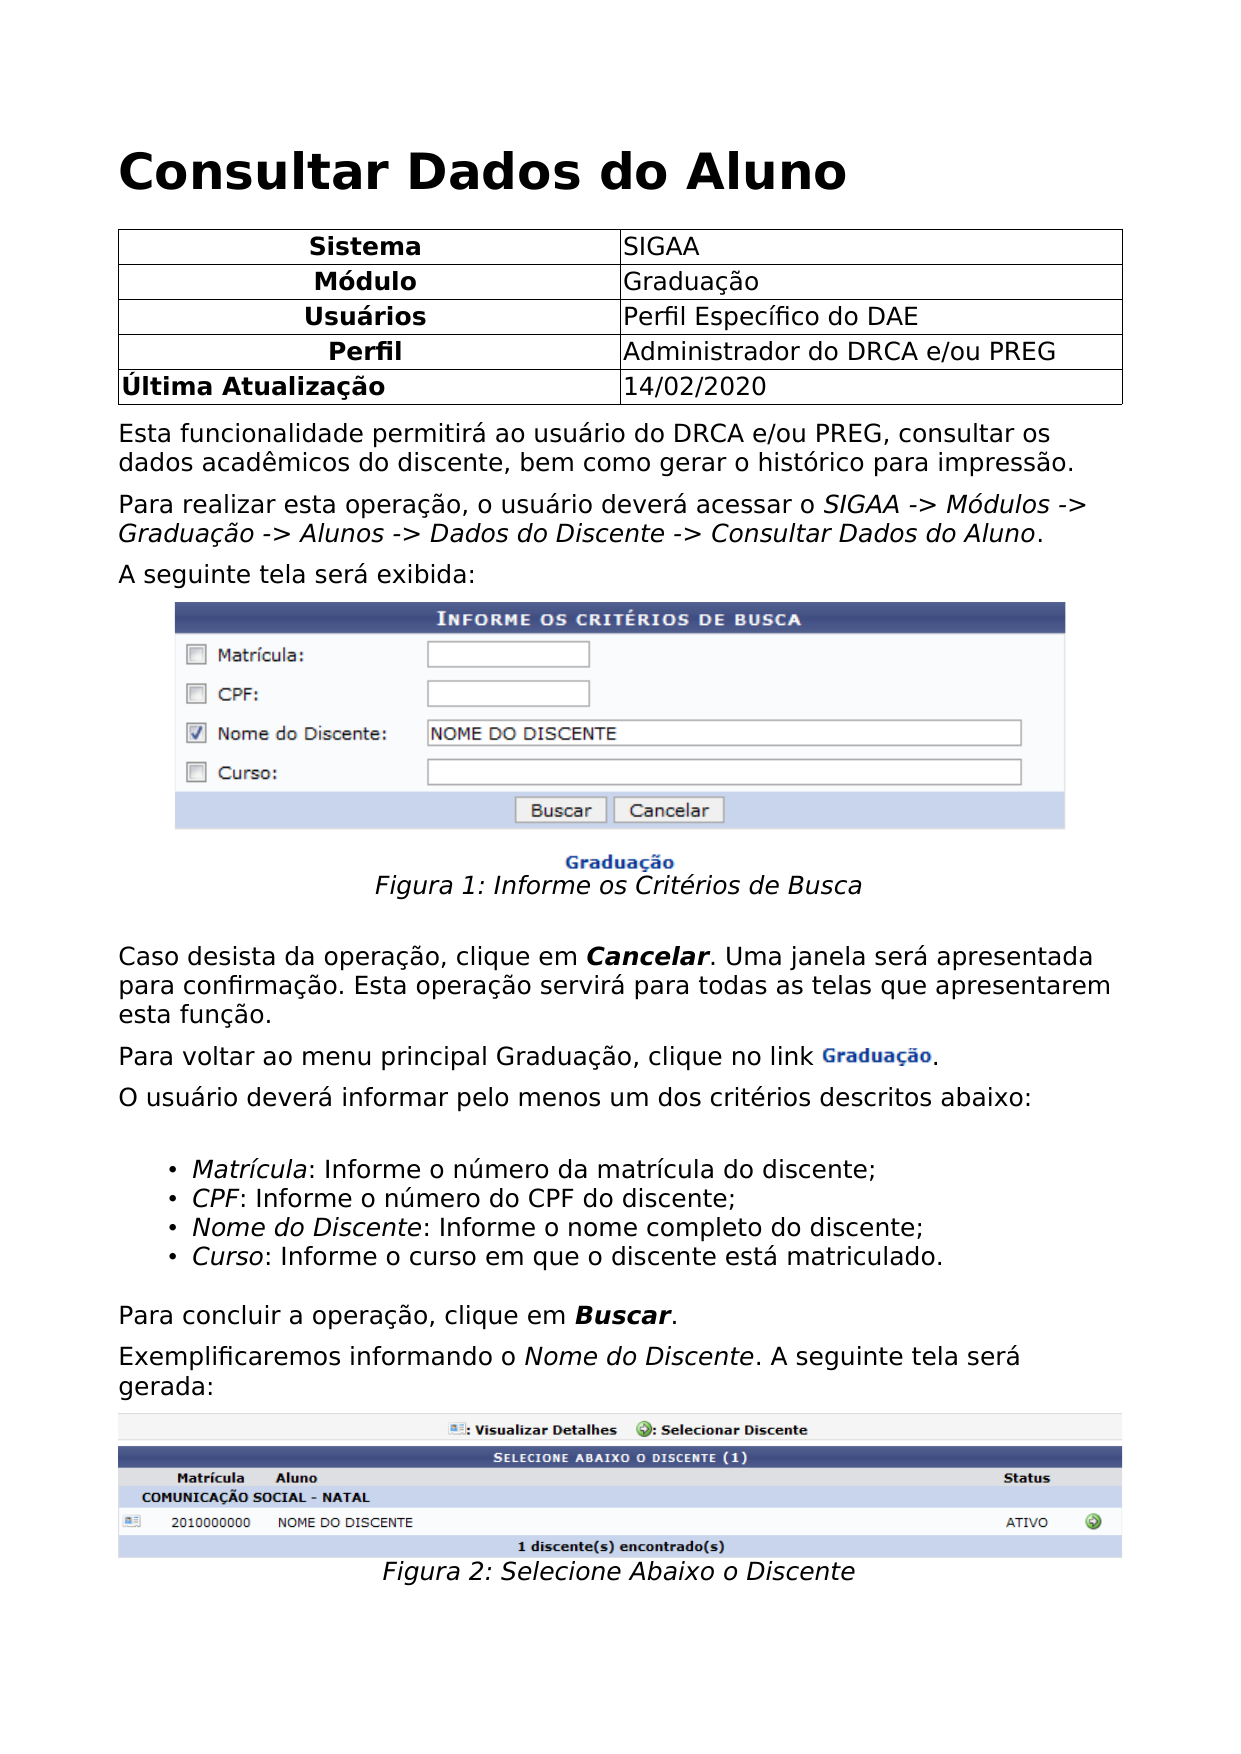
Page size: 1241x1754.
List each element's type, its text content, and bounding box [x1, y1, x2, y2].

picture [822, 1048, 932, 1066]
text O usuário deverá informar pelo menos um dos critérios descritos abaixo: [118, 1084, 1122, 1113]
table_header Sistema [119, 230, 620, 264]
text Para voltar ao menu principal Graduação, clique no link . [118, 1042, 1122, 1071]
text Para realizar esta operação, o usuário deverá acessar o SIGAA -> Módulos -> Graduação -> Alunos -> Dados do Discente -> Consultar Dados do Aluno. [118, 490, 1122, 548]
list Matrícula: Informe o número da matrícula do discente; [177, 1155, 1122, 1184]
text Figura 2: Selecione Abaixo o Discente [118, 1558, 1122, 1586]
list CPF: Informe o número do CPF do discente; [177, 1184, 1122, 1213]
table_cell Última Atualização [119, 370, 620, 404]
text Exemplificaremos informando o Nome do Discente. A seguinte tela será gerada: [118, 1343, 1122, 1401]
text A seguinte tela será exibida: [118, 561, 1122, 590]
table_cell Módulo [119, 265, 620, 299]
table_cell 14/02/2020 [621, 370, 1122, 404]
list Nome do Discente: Informe o nome completo do discente; [177, 1213, 1122, 1242]
table_cell Graduação [621, 265, 1122, 299]
picture [118, 1413, 1123, 1558]
table_cell Perfil [119, 335, 620, 369]
subtitle Consultar Dados do Aluno [118, 143, 1122, 201]
table_cell Usuários [119, 300, 620, 334]
table_header SIGAA [621, 230, 1122, 264]
table_cell Perfil Específico do DAE [621, 300, 1122, 334]
text Esta funcionalidade permitirá ao usuário do DRCA e/ou PREG, consultar os dados acadêmicos do discente, bem como gerar o histórico para impressão. [118, 419, 1122, 477]
picture [174, 602, 1066, 872]
table_cell Administrador do DRCA e/ou PREG [621, 335, 1122, 369]
list Curso: Informe o curso em que o discente está matriculado. [177, 1242, 1122, 1271]
text Caso desista da operação, clique em Cancelar. Uma janela será apresentada para confirmação. Esta operação servirá para todas as telas que apresentarem esta função. [118, 942, 1122, 1029]
text Para concluir a operação, clique em Buscar. [118, 1301, 1122, 1330]
text Figura 1: Informe os Critérios de Busca [175, 872, 1065, 900]
